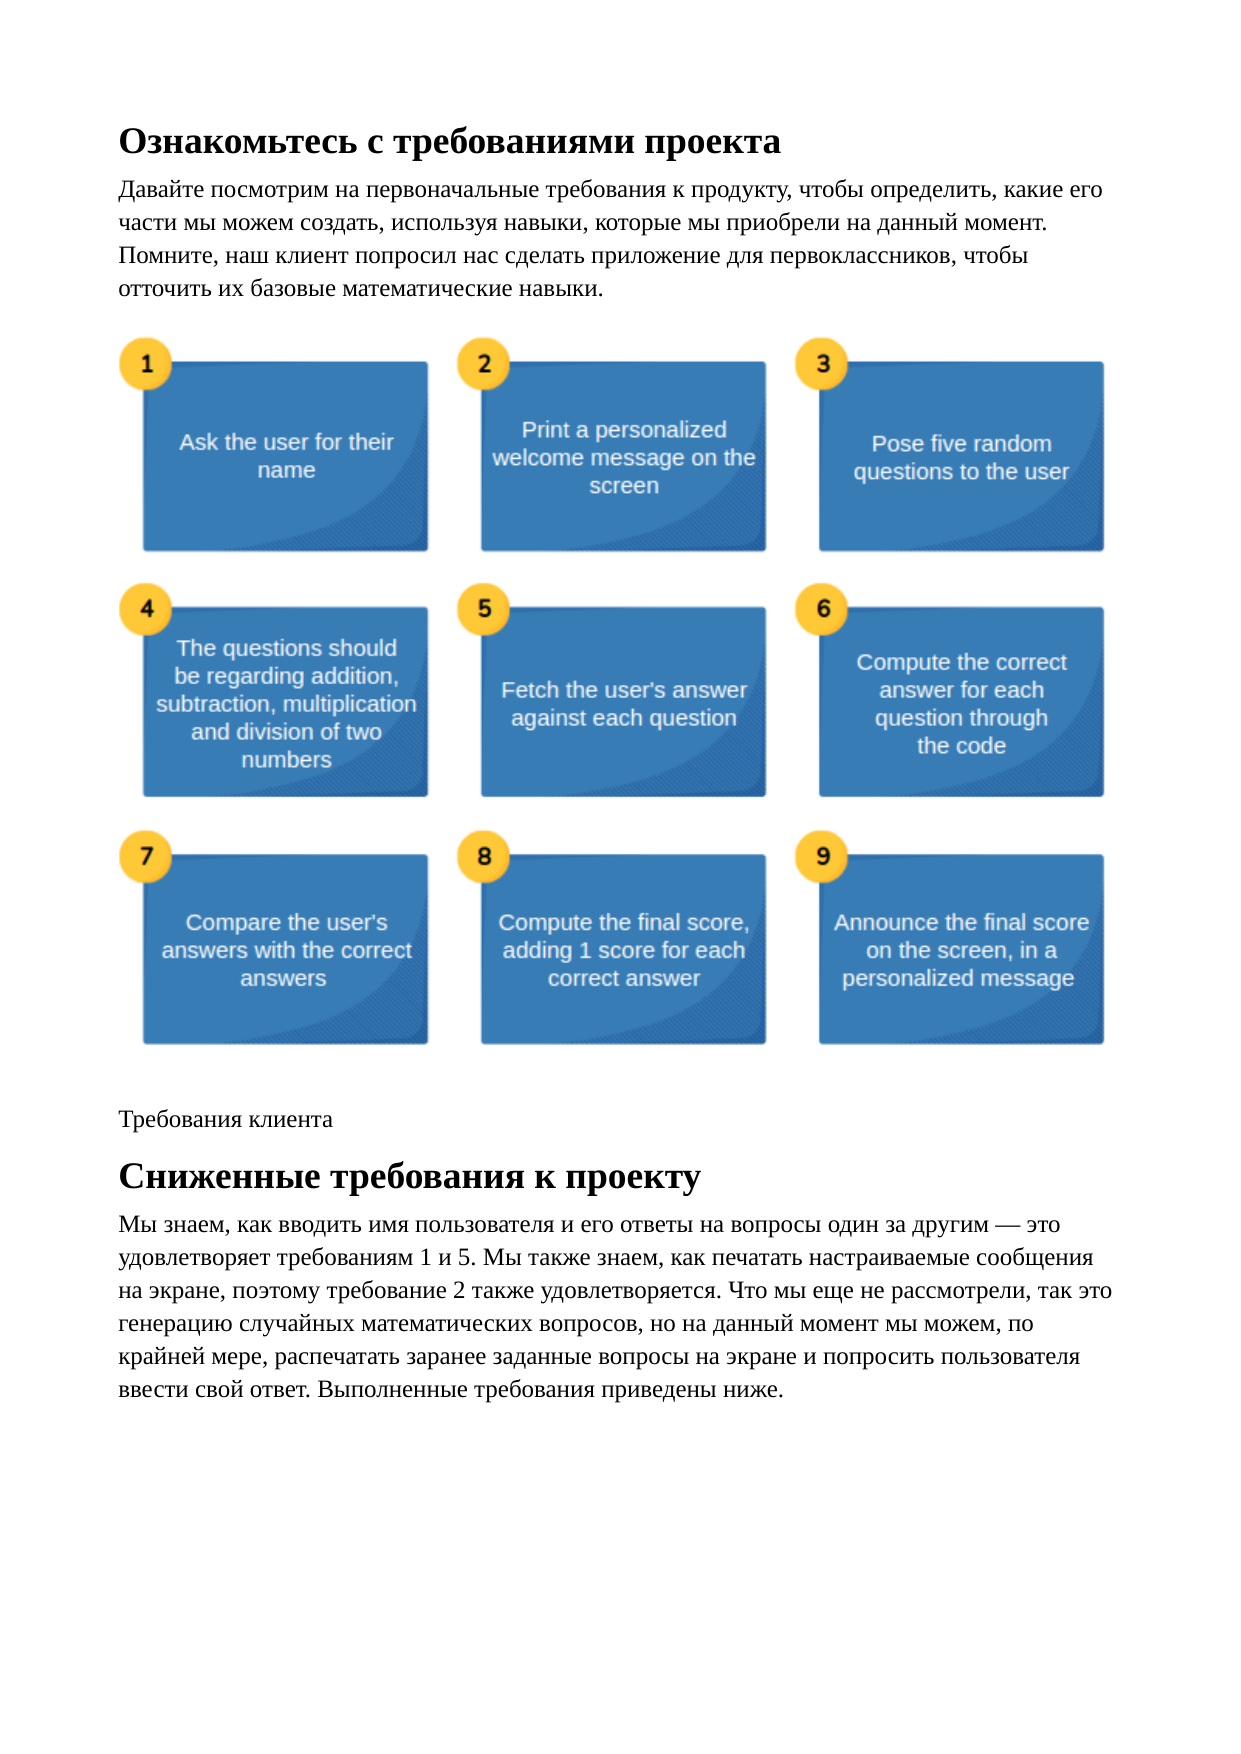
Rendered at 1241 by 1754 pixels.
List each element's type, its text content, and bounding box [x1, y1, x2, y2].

text Мы знаем, как вводить имя пользователя и его ответы на вопросы один за другим — это удовлетворяет требованиям 1 и 5. Мы также знаем, как печатать настраиваемые сообщения на экране, поэтому требование 2 также удовлетворяется. Что мы еще не рассмотрели, так это генерацию случайных математических вопросов, но на данный момент мы можем, по крайней мере, распечатать заранее заданные вопросы на экране и попросить пользователя ввести свой ответ. Выполненные требования приведены ниже. [118, 1209, 1122, 1403]
subtitle Ознакомьтесь с требованиями проекта [118, 118, 1122, 161]
text Давайте посмотрим на первоначальные требования к продукту, чтобы определить, какие его части мы можем создать, используя навыки, которые мы приобрели на данный момент. Помните, наш клиент попросил нас сделать приложение для первоклассников, чтобы отточить их базовые математические навыки. [118, 174, 1122, 302]
text Требования клиента [118, 1104, 1122, 1133]
subtitle Сниженные требования к проекту [118, 1153, 1122, 1197]
picture [118, 320, 1123, 1076]
